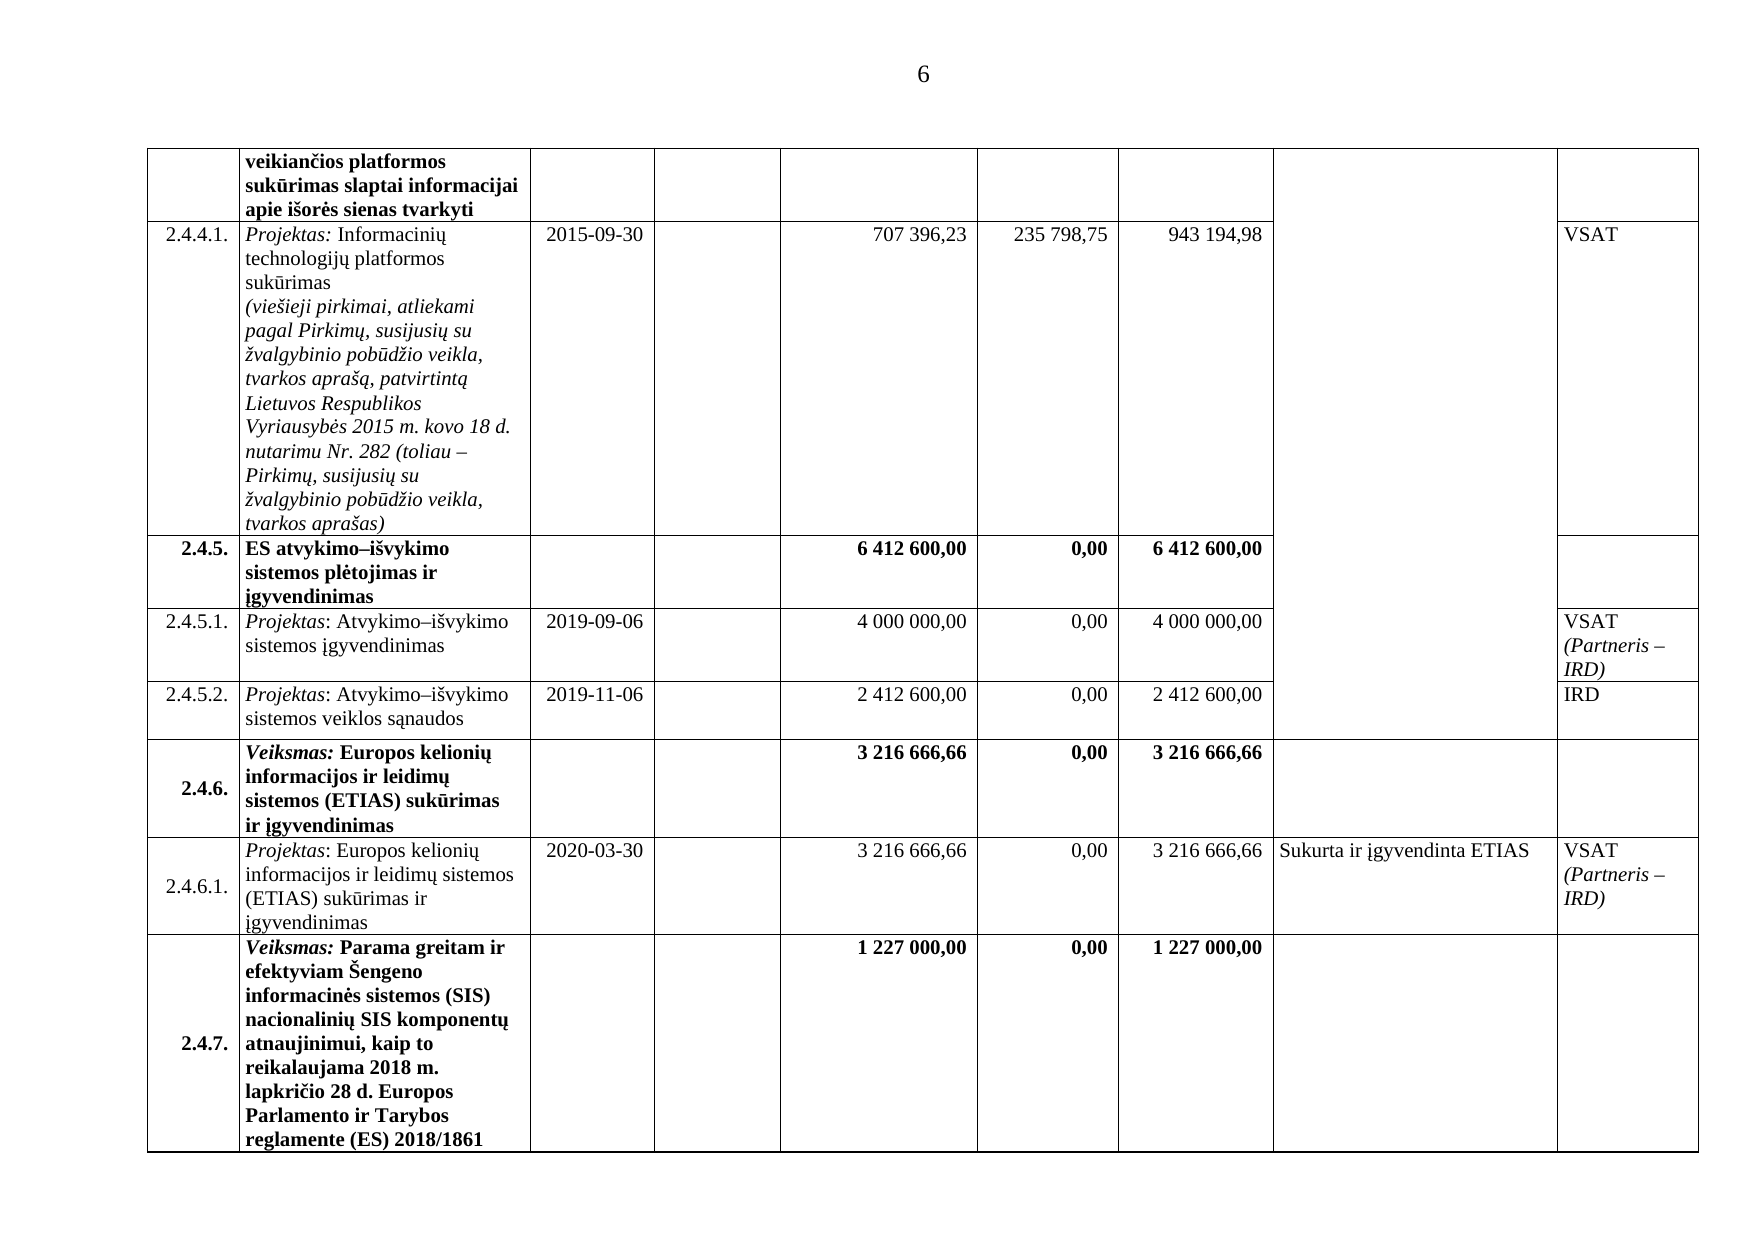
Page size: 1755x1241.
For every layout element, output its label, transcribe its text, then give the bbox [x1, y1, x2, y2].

table_cell 3 216 666,66 [1119, 838, 1273, 934]
table_cell 2.4.6. [148, 740, 239, 837]
table_cell 0,00 [978, 609, 1118, 681]
table_cell 4 000 000,00 [1119, 609, 1273, 681]
table_cell 0,00 [978, 740, 1118, 837]
table_cell [1558, 536, 1698, 608]
table_cell [978, 149, 1118, 221]
table_cell 4 000 000,00 [781, 609, 977, 681]
table_cell [148, 149, 239, 221]
table_cell [1274, 149, 1557, 739]
table_cell [655, 149, 780, 221]
table_cell Projektas: Atvykimo–išvykimo sistemos įgyvendinimas [240, 609, 530, 681]
table_cell VSAT (Partneris – IRD) [1558, 609, 1698, 681]
table_cell veikiančios platformos sukūrimas slaptai informacijai apie išorės sienas tvarkyti [240, 149, 530, 221]
table_cell Projektas: Europos kelionių informacijos ir leidimų sistemos (ETIAS) sukūrimas ir įgyvendinimas [240, 838, 530, 934]
table_cell 2015-09-30 [531, 222, 654, 535]
table_cell [531, 935, 654, 1151]
table_cell 6 412 600,00 [781, 536, 977, 608]
table_cell 2.4.5.1. [148, 609, 239, 681]
table_cell Veiksmas: Europos kelionių informacijos ir leidimų sistemos (ETIAS) sukūrimas ir įgyvendinimas [240, 740, 530, 837]
table_cell 0,00 [978, 935, 1118, 1151]
table_cell 2.4.6.1. [148, 838, 239, 934]
table_cell 2 412 600,00 [1119, 682, 1273, 739]
table_cell 2020-03-30 [531, 838, 654, 934]
table_cell [655, 609, 780, 681]
table_cell ES atvykimo–išvykimo sistemos plėtojimas ir įgyvendinimas [240, 536, 530, 608]
table_cell IRD [1558, 682, 1698, 739]
table_cell 2.4.5. [148, 536, 239, 608]
table_cell 1 227 000,00 [781, 935, 977, 1151]
table_cell [1558, 149, 1698, 221]
table_cell 0,00 [978, 536, 1118, 608]
table_cell 235 798,75 [978, 222, 1118, 535]
table_cell [655, 536, 780, 608]
table_cell 0,00 [978, 682, 1118, 739]
table_cell [1274, 740, 1557, 837]
table_cell [655, 740, 780, 837]
table_cell 2.4.5.2. [148, 682, 239, 739]
table_cell 2.4.7. [148, 935, 239, 1151]
table_cell [531, 149, 654, 221]
table_cell 2.4.4.1. [148, 222, 239, 535]
table_cell [655, 222, 780, 535]
table_cell [781, 149, 977, 221]
table_cell [655, 838, 780, 934]
table_cell Projektas: Atvykimo–išvykimo sistemos veiklos sąnaudos [240, 682, 530, 739]
table_cell 0,00 [978, 838, 1118, 934]
table_cell Sukurta ir įgyvendinta ETIAS [1274, 838, 1557, 934]
table_cell [655, 682, 780, 739]
table_cell 2019-11-06 [531, 682, 654, 739]
table_cell [1274, 935, 1557, 1151]
table_cell 2019-09-06 [531, 609, 654, 681]
table_cell 3 216 666,66 [1119, 740, 1273, 837]
table_cell [1558, 935, 1698, 1151]
table_cell 707 396,23 [781, 222, 977, 535]
table_cell VSAT [1558, 222, 1698, 535]
table_cell [1119, 149, 1273, 221]
table_cell Veiksmas: Parama greitam ir efektyviam Šengeno informacinės sistemos (SIS) nacionalinių SIS komponentų atnaujinimui, kaip to reikalaujama 2018 m. lapkričio 28 d. Europos Parlamento ir Tarybos reglamente (ES) 2018/1861 [240, 935, 530, 1151]
table_cell [655, 935, 780, 1151]
table_cell Projektas: Informacinių technologijų platformos sukūrimas (viešieji pirkimai, atliekami pagal Pirkimų, susijusių su žvalgybinio pobūdžio veikla, tvarkos aprašą, patvirtintą Lietuvos Respublikos Vyriausybės 2015 m. kovo 18 d. nutarimu Nr. 282 (toliau – Pirkimų, susijusių su žvalgybinio pobūdžio veikla, tvarkos aprašas) [240, 222, 530, 535]
table_cell 1 227 000,00 [1119, 935, 1273, 1151]
table_cell 3 216 666,66 [781, 838, 977, 934]
table_cell 943 194,98 [1119, 222, 1273, 535]
table_cell 2 412 600,00 [781, 682, 977, 739]
table_cell [1558, 740, 1698, 837]
table_cell [531, 740, 654, 837]
table_cell VSAT (Partneris – IRD) [1558, 838, 1698, 934]
table_cell 6 412 600,00 [1119, 536, 1273, 608]
table_cell [531, 536, 654, 608]
table_cell 3 216 666,66 [781, 740, 977, 837]
